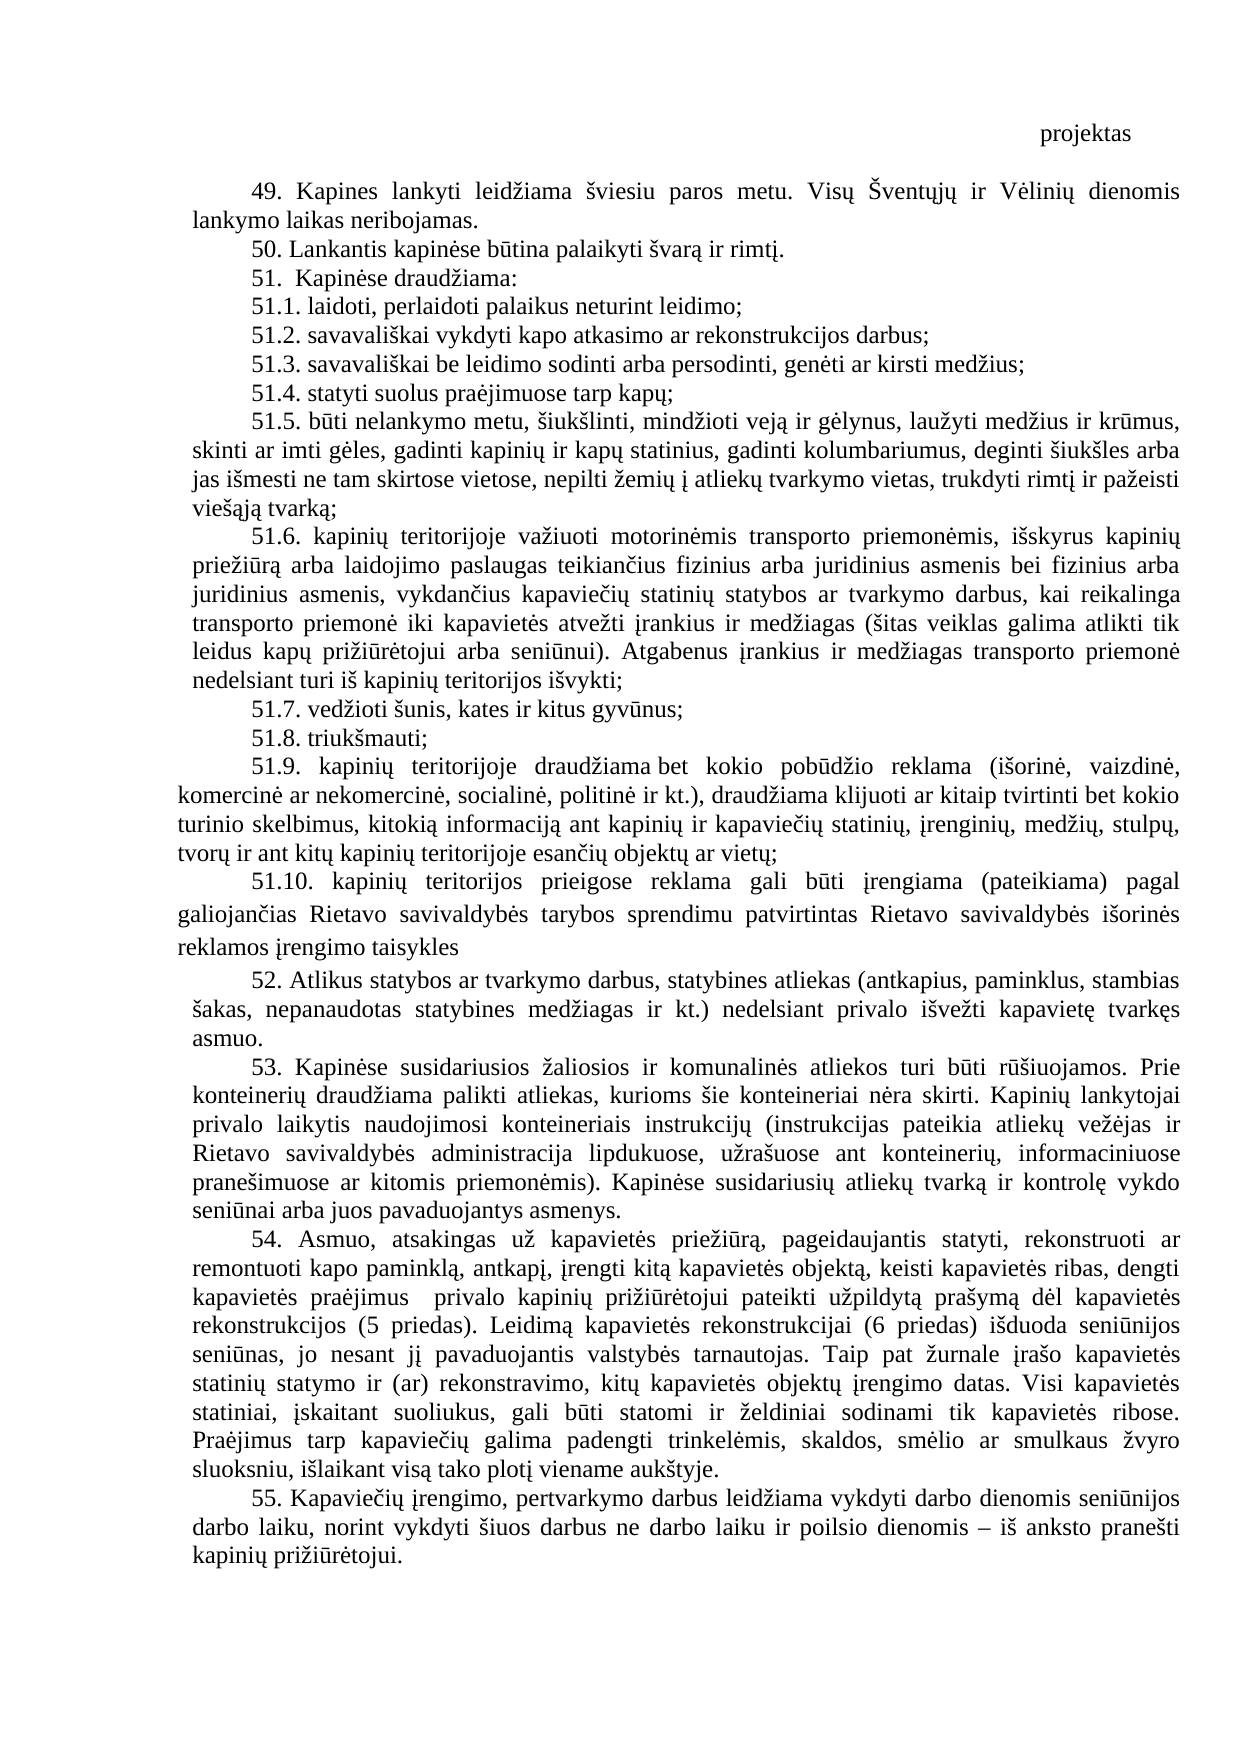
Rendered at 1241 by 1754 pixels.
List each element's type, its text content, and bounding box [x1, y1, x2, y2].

text 51.5. būti nelankymo metu, šiukšlinti, mindžioti veją ir gėlynus, laužyti medžius ir krūmus, skinti ar imti gėles, gadinti kapinių ir kapų statinius, gadinti kolumbariumus, deginti šiukšles arba jas išmesti ne tam skirtose vietose, nepilti žemių į atliekų tvarkymo vietas, trukdyti rimtį ir pažeisti viešąją tvarką; [192, 406, 1181, 521]
text 51.6. kapinių teritorijoje važiuoti motorinėmis transporto priemonėmis, išskyrus kapinių priežiūrą arba laidojimo paslaugas teikiančius fizinius arba juridinius asmenis bei fizinius arba juridinius asmenis, vykdančius kapaviečių statinių statybos ar tvarkymo darbus, kai reikalinga transporto priemonė iki kapavietės atvežti įrankius ir medžiagas (šitas veiklas galima atlikti tik leidus kapų prižiūrėtojui arba seniūnui). Atgabenus įrankius ir medžiagas transporto priemonė nedelsiant turi iš kapinių teritorijos išvykti; [192, 521, 1181, 694]
text 51.1. laidoti, perlaidoti palaikus neturint leidimo; [192, 291, 1181, 320]
text 51.10. kapinių teritorijos prieigose reklama gali būti įrengiama (pateikiama) pagal galiojančias Rietavo savivaldybės tarybos sprendimu patvirtintas Rietavo savivaldybės išorinės reklamos įrengimo taisykles [177, 866, 1181, 961]
text 49. Kapines lankyti leidžiama šviesiu paros metu. Visų Šventųjų ir Vėlinių dienomis lankymo laikas neribojamas. [192, 176, 1181, 234]
text 52. Atlikus statybos ar tvarkymo darbus, statybines atliekas (antkapius, paminklus, stambias šakas, nepanaudotas statybines medžiagas ir kt.) nedelsiant privalo išvežti kapavietę tvarkęs asmuo. [192, 965, 1181, 1052]
text 50. Lankantis kapinėse būtina palaikyti švarą ir rimtį. [192, 234, 1181, 263]
text 51. Kapinėse draudžiama: [192, 263, 1181, 291]
text 51.3. savavališkai be leidimo sodinti arba persodinti, genėti ar kirsti medžius; [192, 349, 1181, 378]
text 51.7. vedžioti šunis, kates ir kitus gyvūnus; [177, 694, 1181, 723]
text 51.9. kapinių teritorijoje draudžiama bet kokio pobūdžio reklama (išorinė, vaizdinė, komercinė ar nekomercinė, socialinė, politinė ir kt.), draudžiama klijuoti ar kitaip tvirtinti bet kokio turinio skelbimus, kitokią informaciją ant kapinių ir kapaviečių statinių, įrenginių, medžių, stulpų, tvorų ir ant kitų kapinių teritorijoje esančių objektų ar vietų; [177, 751, 1181, 866]
text 51.2. savavališkai vykdyti kapo atkasimo ar rekonstrukcijos darbus; [192, 320, 1181, 349]
text 53. Kapinėse susidariusios žaliosios ir komunalinės atliekos turi būti rūšiuojamos. Prie konteinerių draudžiama palikti atliekas, kurioms šie konteineriai nėra skirti. Kapinių lankytojai privalo laikytis naudojimosi konteineriais instrukcijų (instrukcijas pateikia atliekų vežėjas ir Rietavo savivaldybės administracija lipdukuose, užrašuose ant konteinerių, informaciniuose pranešimuose ar kitomis priemonėmis). Kapinėse susidariusių atliekų tvarką ir kontrolę vykdo seniūnai arba juos pavaduojantys asmenys. [192, 1052, 1181, 1224]
text 51.8. triukšmauti; [177, 723, 1181, 751]
text 55. Kapaviečių įrengimo, pertvarkymo darbus leidžiama vykdyti darbo dienomis seniūnijos darbo laiku, norint vykdyti šiuos darbus ne darbo laiku ir poilsio dienomis – iš anksto pranešti kapinių prižiūrėtojui. [192, 1483, 1181, 1569]
text 54. Asmuo, atsakingas už kapavietės priežiūrą, pageidaujantis statyti, rekonstruoti ar remontuoti kapo paminklą, antkapį, įrengti kitą kapavietės objektą, keisti kapavietės ribas, dengti kapavietės praėjimus privalo kapinių prižiūrėtojui pateikti užpildytą prašymą dėl kapavietės rekonstrukcijos (5 priedas). Leidimą kapavietės rekonstrukcijai (6 priedas) išduoda seniūnijos seniūnas, jo nesant jį pavaduojantis valstybės tarnautojas. Taip pat žurnale įrašo kapavietės statinių statymo ir (ar) rekonstravimo, kitų kapavietės objektų įrengimo datas. Visi kapavietės statiniai, įskaitant suoliukus, gali būti statomi ir želdiniai sodinami tik kapavietės ribose. Praėjimus tarp kapaviečių galima padengti trinkelėmis, skaldos, smėlio ar smulkaus žvyro sluoksniu, išlaikant visą tako plotį viename aukštyje. [192, 1224, 1181, 1483]
text 51.4. statyti suolus praėjimuose tarp kapų; [192, 378, 1181, 406]
